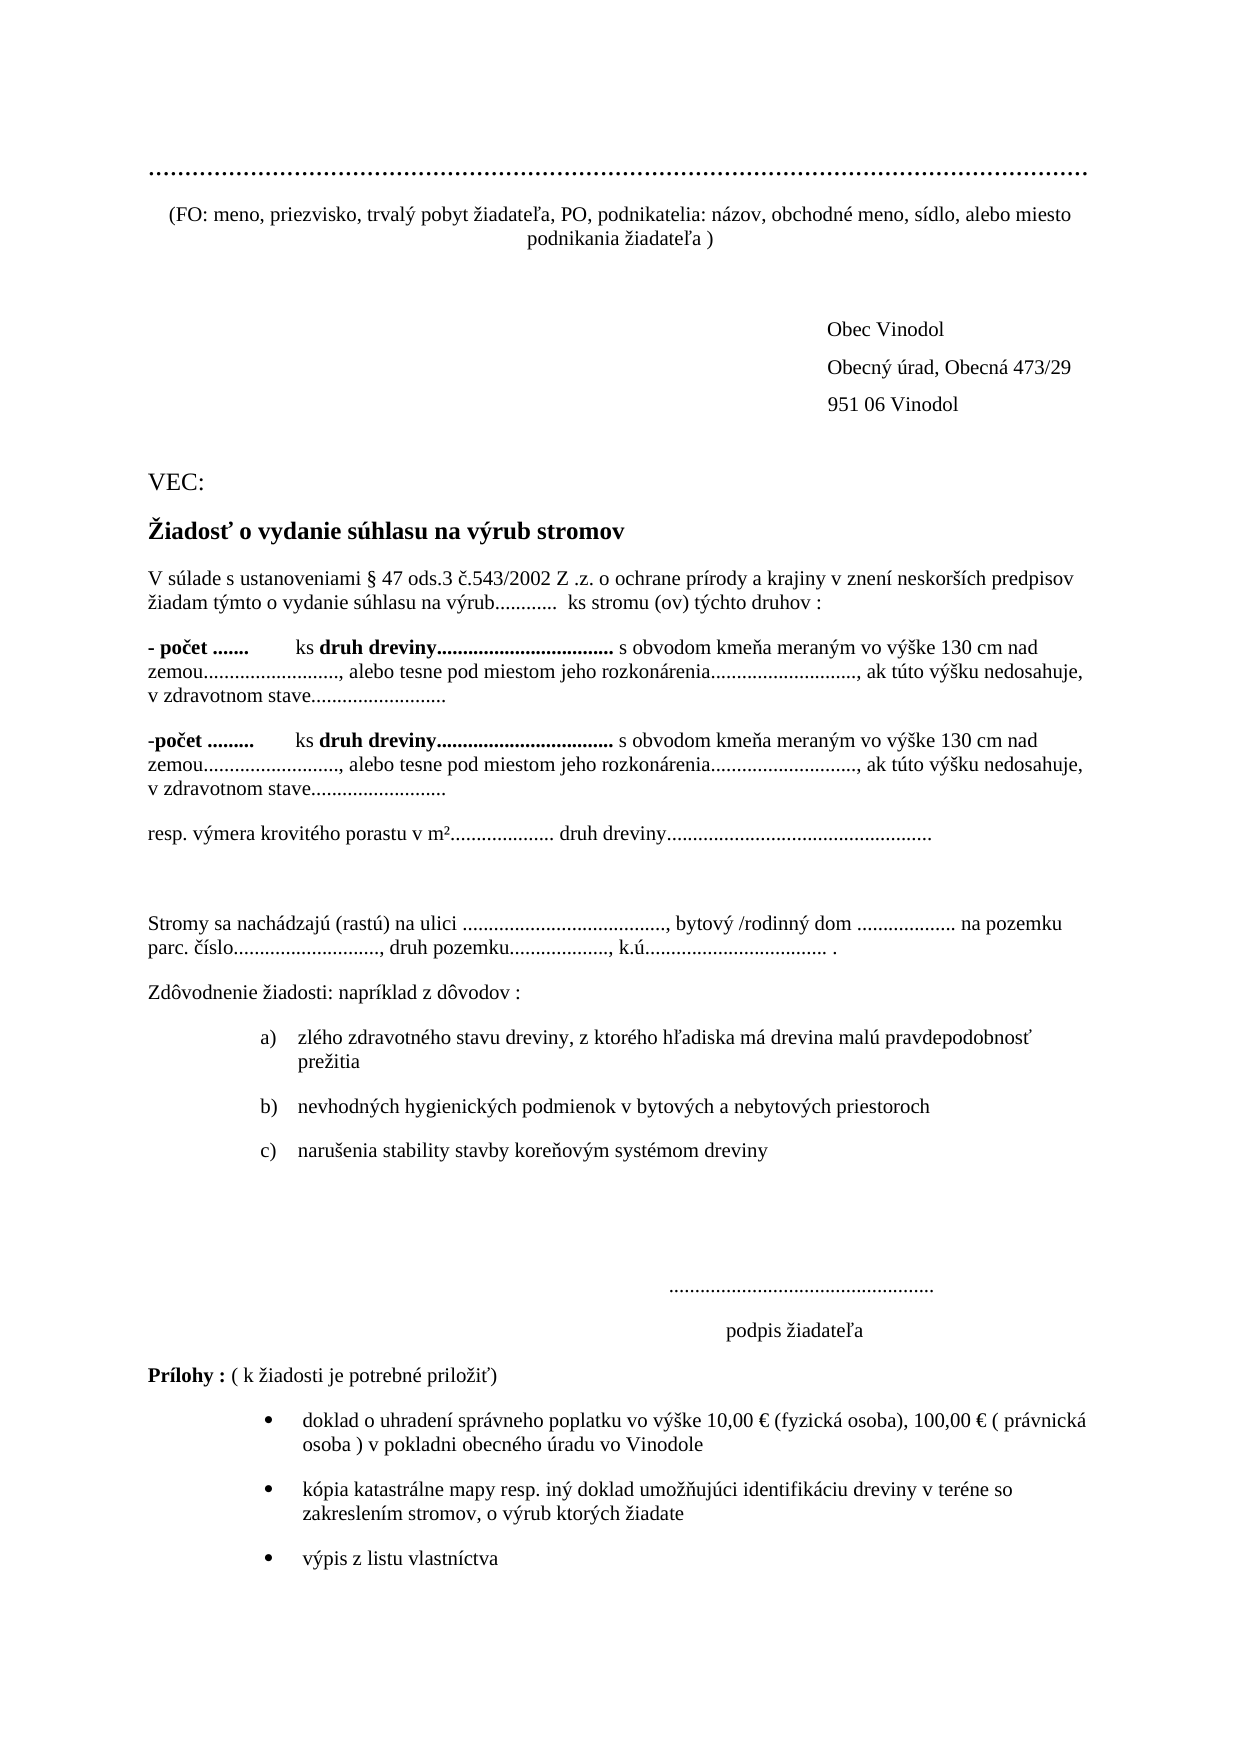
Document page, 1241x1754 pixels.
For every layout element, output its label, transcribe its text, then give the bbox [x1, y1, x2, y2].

text - počet ....... ks druh dreviny.................................. s obvodom kmeňa meraným vo výške 130 cm nad zemou.........................., alebo tesne pod miestom jeho rozkonárenia............................, ak túto výšku nedosahuje, v zdravotnom stave.......................... [148, 635, 1093, 707]
text VEC: [148, 467, 1093, 496]
list zlého zdravotného stavu dreviny, z ktorého hľadiska má drevina malú pravdepodobnosť prežitia [260, 1024, 1093, 1073]
list nevhodných hygienických podmienok v bytových a nebytových priestoroch [260, 1093, 1093, 1118]
text 951 06 Vinodol [148, 392, 1093, 417]
text Žiadosť o vydanie súhlasu na výrub stromov [148, 516, 1093, 545]
list doklad o uhradení správneho poplatku vo výške 10,00 € (fyzická osoba), 100,00 € ( právnická osoba ) v pokladni obecného úradu vo Vinodole [265, 1408, 1093, 1456]
list výpis z listu vlastníctva [265, 1546, 1093, 1570]
text Obecný úrad, Obecná 473/29 [148, 354, 1093, 379]
text ................................................................................................................................. [148, 148, 1093, 181]
text Stromy sa nachádzajú (rastú) na ulici ......................................., bytový /rodinný dom ................... na pozemku parc. číslo............................, druh pozemku..................., k.ú................................... . [148, 911, 1093, 959]
text (FO: meno, priezvisko, trvalý pobyt žiadateľa, PO, podnikatelia: názov, obchodné meno, sídlo, alebo miesto podnikania žiadateľa ) [148, 202, 1093, 250]
text V súlade s ustanoveniami § 47 ods.3 č.543/2002 Z .z. o ochrane prírody a krajiny v znení neskorších predpisov žiadam týmto o vydanie súhlasu na výrub............ ks stromu (ov) týchto druhov : [148, 566, 1093, 614]
text Obec Vinodol [148, 317, 1093, 342]
text -počet ......... ks druh dreviny.................................. s obvodom kmeňa meraným vo výške 130 cm nad zemou.........................., alebo tesne pod miestom jeho rozkonárenia............................, ak túto výšku nedosahuje, v zdravotnom stave.......................... [148, 728, 1093, 800]
text resp. výmera krovitého porastu v m².................... druh dreviny................................................... [148, 821, 1093, 845]
text podpis žiadateľa [148, 1318, 1093, 1342]
text ................................................... [148, 1273, 1093, 1297]
text Zdôvodnenie žiadosti: napríklad z dôvodov : [148, 980, 1093, 1004]
text Prílohy : ( k žiadosti je potrebné priložiť) [148, 1363, 1093, 1387]
list narušenia stability stavby koreňovým systémom dreviny [260, 1138, 1093, 1162]
list kópia katastrálne mapy resp. iný doklad umožňujúci identifikáciu dreviny v teréne so zakreslením stromov, o výrub ktorých žiadate [265, 1477, 1093, 1525]
